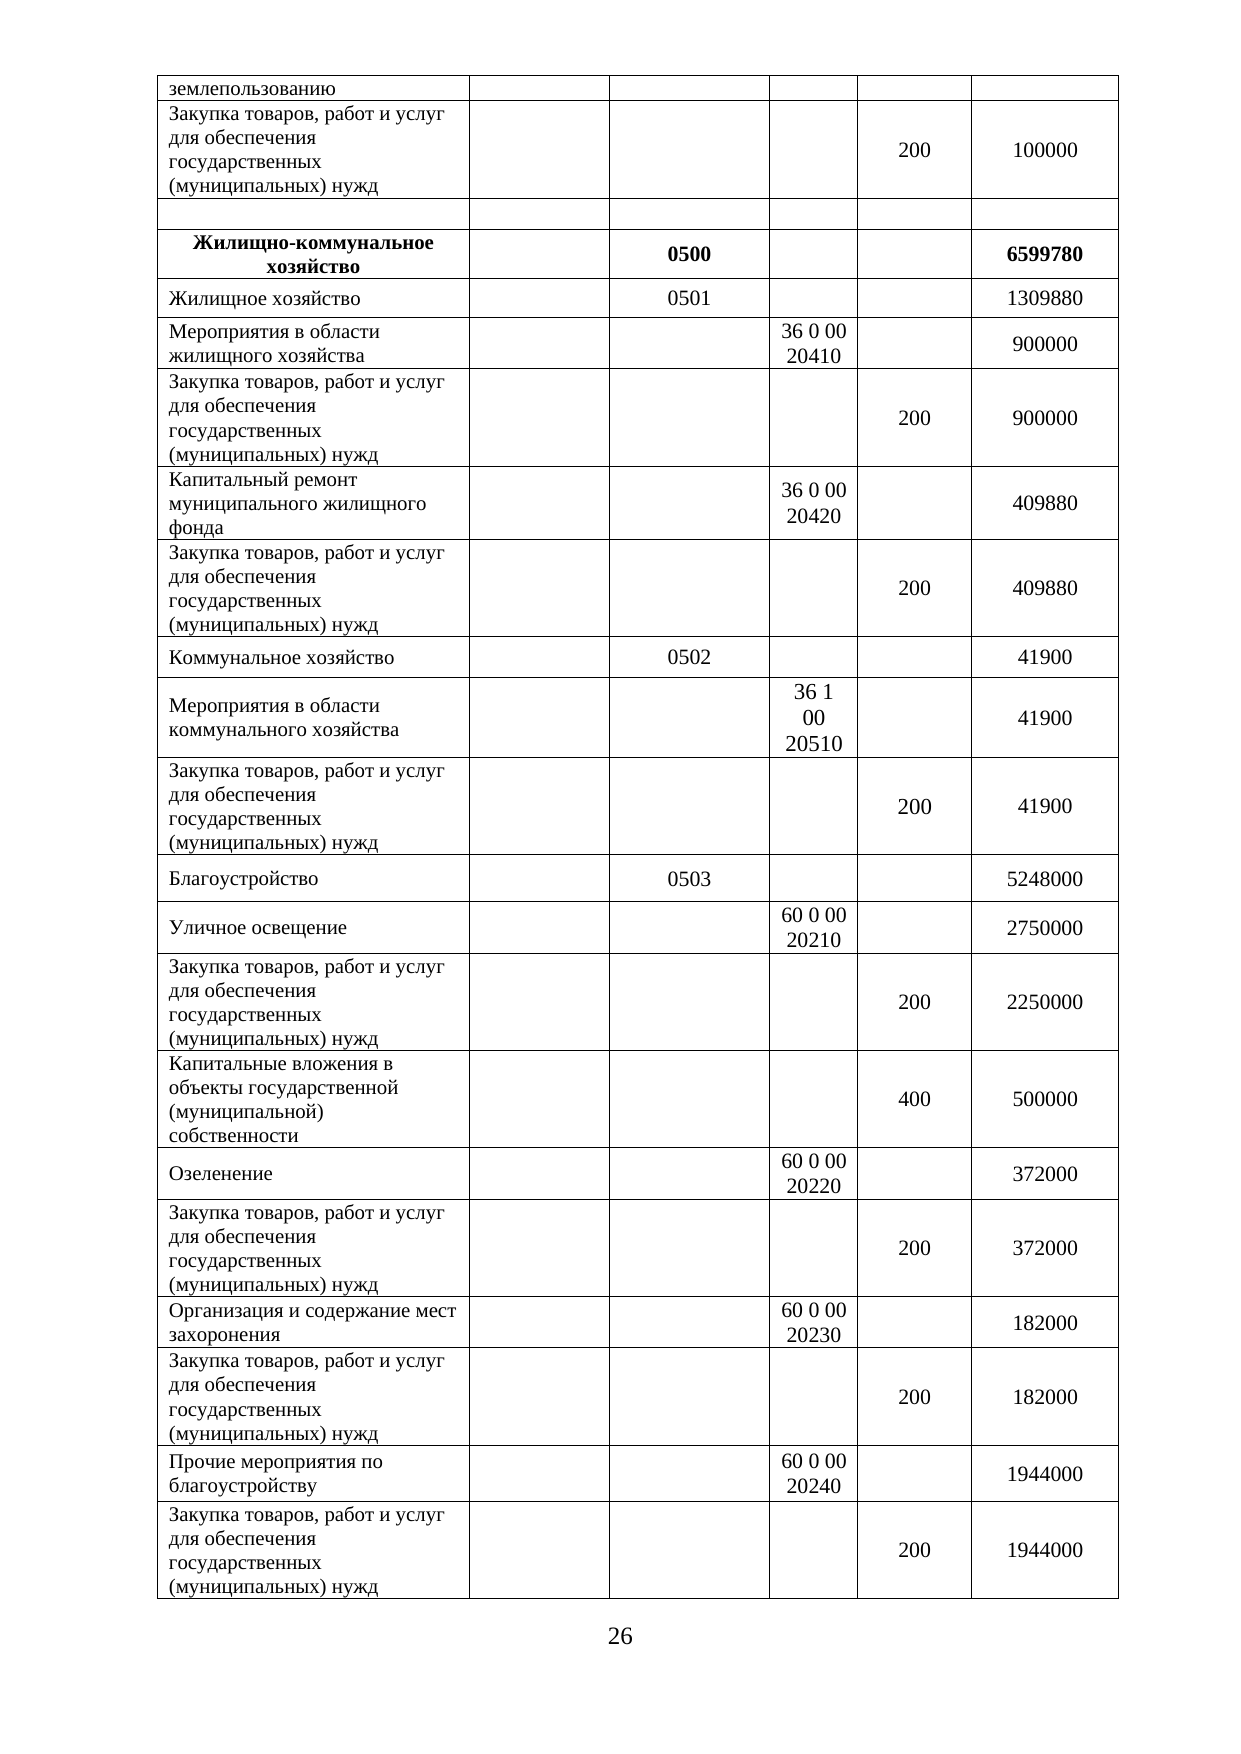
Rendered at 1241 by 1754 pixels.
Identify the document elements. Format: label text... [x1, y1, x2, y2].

table_cell Капитальные вложения в объекты государственной (муниципальной) собственности [158, 1051, 469, 1147]
table_cell [470, 1348, 609, 1444]
table_cell 900000 [972, 369, 1118, 466]
table_cell [972, 199, 1118, 229]
table_cell 0500 [610, 230, 769, 278]
table_cell [610, 954, 769, 1050]
table_cell 60 0 00 20240 [770, 1446, 857, 1501]
table_cell [770, 230, 857, 278]
table_cell [470, 1200, 609, 1296]
table_cell [470, 1446, 609, 1501]
table_cell [470, 467, 609, 539]
table_cell [858, 1297, 971, 1347]
table_cell Закупка товаров, работ и услуг для обеспечения государственных (муниципальных) нужд [158, 101, 469, 197]
table_cell [770, 279, 857, 317]
table_cell [470, 678, 609, 757]
table_cell [610, 902, 769, 952]
table_cell [470, 758, 609, 854]
table_cell [610, 199, 769, 229]
table_cell [470, 1148, 609, 1198]
table_cell [610, 1051, 769, 1147]
table_cell 200 [858, 101, 971, 197]
table_cell [610, 1200, 769, 1296]
table_cell 409880 [972, 540, 1118, 636]
table_cell [858, 678, 971, 757]
table_cell 0502 [610, 637, 769, 677]
table_cell [470, 855, 609, 901]
table_cell [610, 1297, 769, 1347]
table_cell Прочие мероприятия по благоустройству [158, 1446, 469, 1501]
table_cell Закупка товаров, работ и услуг для обеспечения государственных (муниципальных) нужд [158, 1348, 469, 1444]
table_cell [858, 318, 971, 368]
table_cell [470, 540, 609, 636]
table_cell [858, 76, 971, 100]
table_cell 200 [858, 954, 971, 1050]
table_cell 5248000 [972, 855, 1118, 901]
table_cell 41900 [972, 758, 1118, 854]
table_cell [858, 855, 971, 901]
table_cell [770, 101, 857, 197]
table_cell 500000 [972, 1051, 1118, 1147]
table_cell 200 [858, 1348, 971, 1444]
table_cell [470, 1297, 609, 1347]
table_cell [770, 637, 857, 677]
table_cell 60 0 00 20210 [770, 902, 857, 952]
table_cell 182000 [972, 1348, 1118, 1444]
table_cell Коммунальное хозяйство [158, 637, 469, 677]
table_cell Закупка товаров, работ и услуг для обеспечения государственных (муниципальных) нужд [158, 954, 469, 1050]
table_cell [770, 1348, 857, 1444]
table_cell [610, 540, 769, 636]
table_cell [858, 637, 971, 677]
table_cell [470, 1051, 609, 1147]
table_cell [770, 1502, 857, 1598]
table_cell [470, 279, 609, 317]
table_cell [770, 199, 857, 229]
table_cell [770, 1051, 857, 1147]
table_cell [610, 1502, 769, 1598]
table_cell [470, 637, 609, 677]
table_cell Мероприятия в области жилищного хозяйства [158, 318, 469, 368]
table_cell 200 [858, 369, 971, 466]
table_cell [858, 279, 971, 317]
table_cell 372000 [972, 1200, 1118, 1296]
table_cell [610, 76, 769, 100]
table_cell 6599780 [972, 230, 1118, 278]
table_cell [770, 1200, 857, 1296]
table_cell [770, 369, 857, 466]
table_cell землепользованию [158, 76, 469, 100]
table_cell 1309880 [972, 279, 1118, 317]
table_cell 2250000 [972, 954, 1118, 1050]
table_cell 182000 [972, 1297, 1118, 1347]
table_cell [610, 101, 769, 197]
table_cell 60 0 00 20230 [770, 1297, 857, 1347]
table_cell [470, 902, 609, 952]
table_cell Жилищно-коммунальное хозяйство [158, 230, 469, 278]
table_cell [470, 954, 609, 1050]
table_cell [858, 902, 971, 952]
table_cell [858, 467, 971, 539]
table_cell [770, 855, 857, 901]
table_cell [770, 954, 857, 1050]
table_cell [972, 76, 1118, 100]
table_cell [610, 1148, 769, 1198]
table_cell [770, 540, 857, 636]
table_cell [610, 1446, 769, 1501]
table_cell 41900 [972, 637, 1118, 677]
table_cell 900000 [972, 318, 1118, 368]
table_cell 400 [858, 1051, 971, 1147]
table_cell Жилищное хозяйство [158, 279, 469, 317]
table_cell 2750000 [972, 902, 1118, 952]
table_cell 100000 [972, 101, 1118, 197]
table_cell 1944000 [972, 1502, 1118, 1598]
table_cell Закупка товаров, работ и услуг для обеспечения государственных (муниципальных) нужд [158, 758, 469, 854]
table_cell [470, 101, 609, 197]
table_cell 60 0 00 20220 [770, 1148, 857, 1198]
table_cell [158, 199, 469, 229]
table_cell Организация и содержание мест захоронения [158, 1297, 469, 1347]
table_cell 409880 [972, 467, 1118, 539]
table_cell [858, 230, 971, 278]
table_cell Закупка товаров, работ и услуг для обеспечения государственных (муниципальных) нужд [158, 1502, 469, 1598]
table_cell Благоустройство [158, 855, 469, 901]
table_cell [470, 318, 609, 368]
table_cell 0501 [610, 279, 769, 317]
table_cell Уличное освещение [158, 902, 469, 952]
table_cell [770, 76, 857, 100]
table_cell [610, 467, 769, 539]
table_cell Озеленение [158, 1148, 469, 1198]
table_cell [858, 1446, 971, 1501]
table_cell [858, 1148, 971, 1198]
table_cell Закупка товаров, работ и услуг для обеспечения государственных (муниципальных) нужд [158, 540, 469, 636]
table_cell [470, 1502, 609, 1598]
table_cell 36 1 00 20510 [770, 678, 857, 757]
table_cell 36 0 00 20410 [770, 318, 857, 368]
table_cell [858, 199, 971, 229]
table_cell 372000 [972, 1148, 1118, 1198]
table_cell 1944000 [972, 1446, 1118, 1501]
table_cell [610, 678, 769, 757]
table_cell [770, 758, 857, 854]
table_cell 41900 [972, 678, 1118, 757]
table_cell [610, 1348, 769, 1444]
table_cell [470, 199, 609, 229]
table_cell [610, 369, 769, 466]
table_cell [470, 76, 609, 100]
table_cell 200 [858, 1200, 971, 1296]
table_cell [470, 230, 609, 278]
table_cell Закупка товаров, работ и услуг для обеспечения государственных (муниципальных) нужд [158, 369, 469, 466]
table_cell [470, 369, 609, 466]
table_cell 200 [858, 540, 971, 636]
table_cell Мероприятия в области коммунального хозяйства [158, 678, 469, 757]
table_cell 36 0 00 20420 [770, 467, 857, 539]
table_cell 200 [858, 1502, 971, 1598]
table_cell [610, 758, 769, 854]
table_cell Закупка товаров, работ и услуг для обеспечения государственных (муниципальных) нужд [158, 1200, 469, 1296]
table_cell 0503 [610, 855, 769, 901]
table_cell Капитальный ремонт муниципального жилищного фонда [158, 467, 469, 539]
table_cell 200 [858, 758, 971, 854]
table_cell [610, 318, 769, 368]
